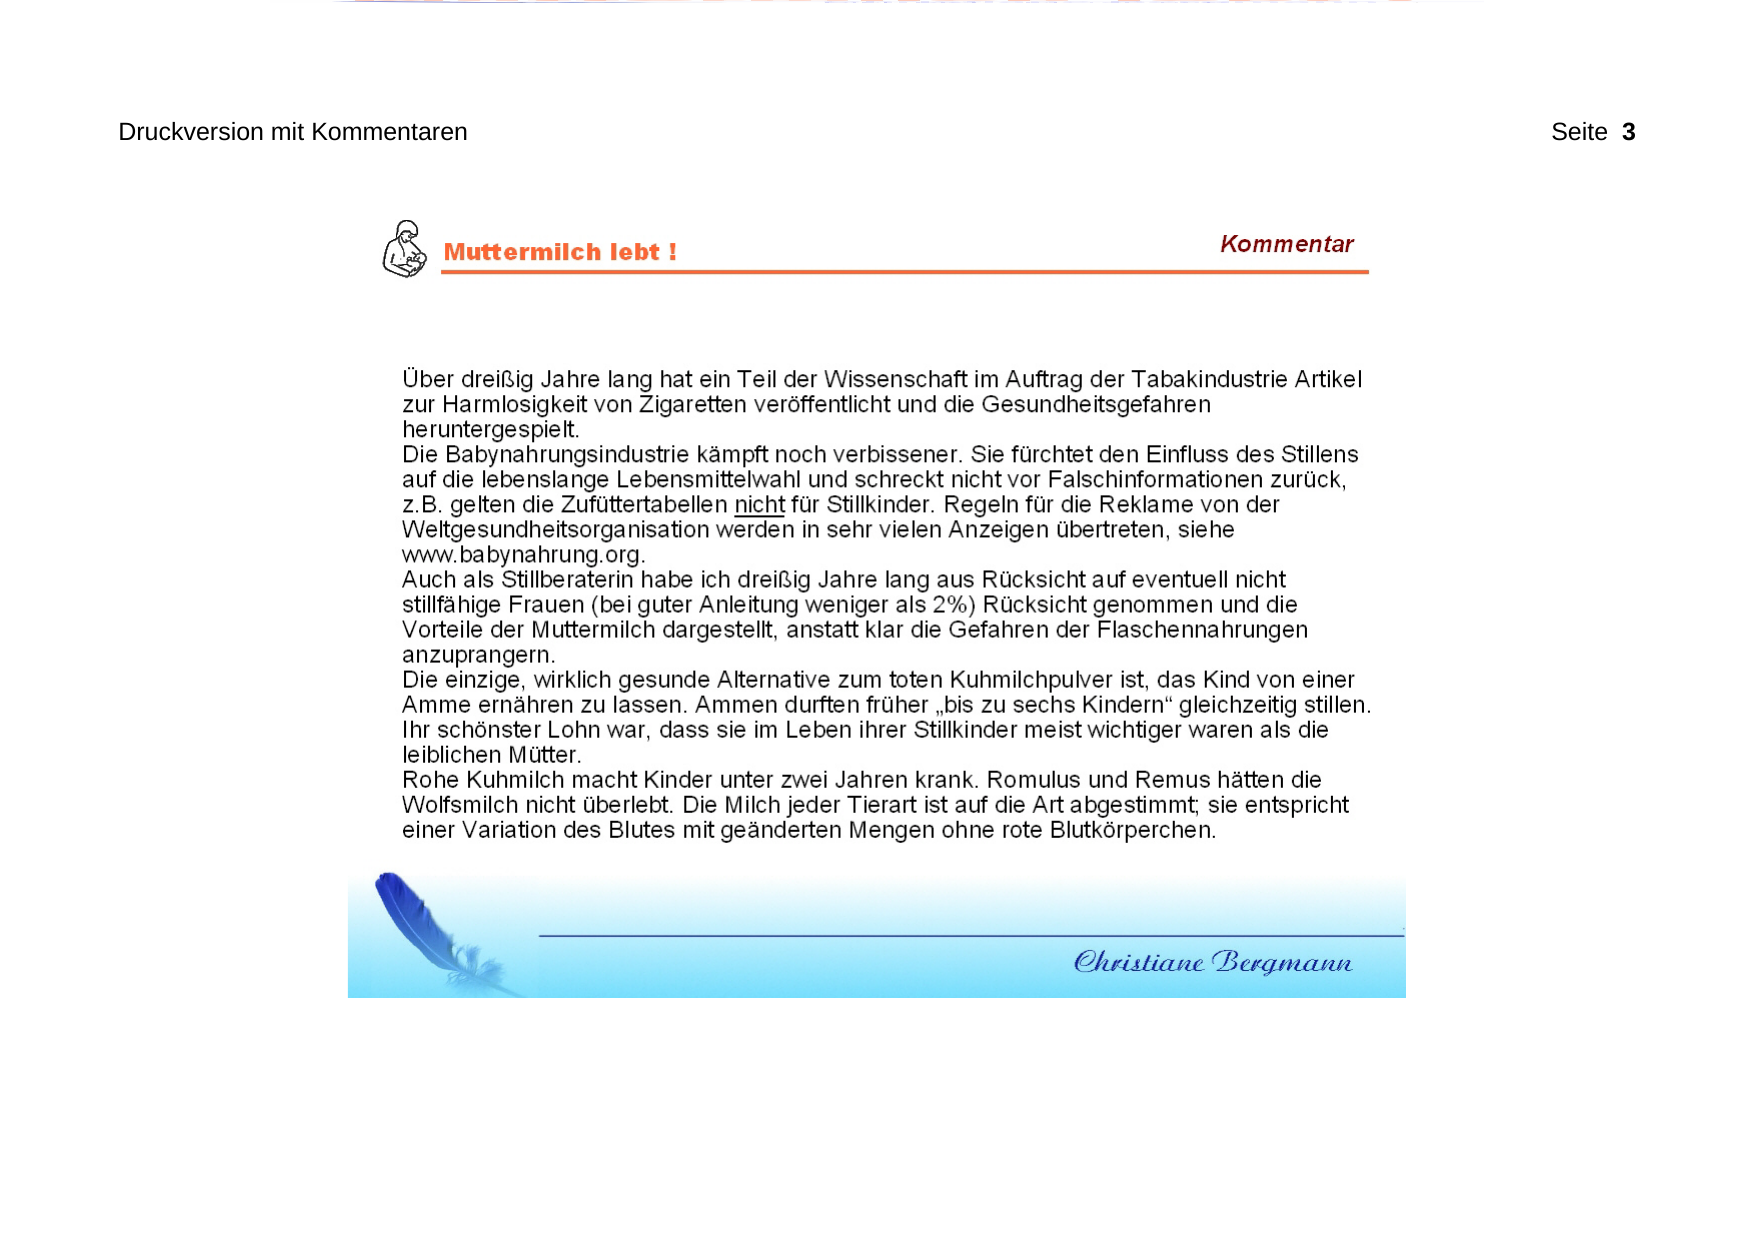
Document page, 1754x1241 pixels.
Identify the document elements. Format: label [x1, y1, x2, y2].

picture [347, 203, 1406, 998]
